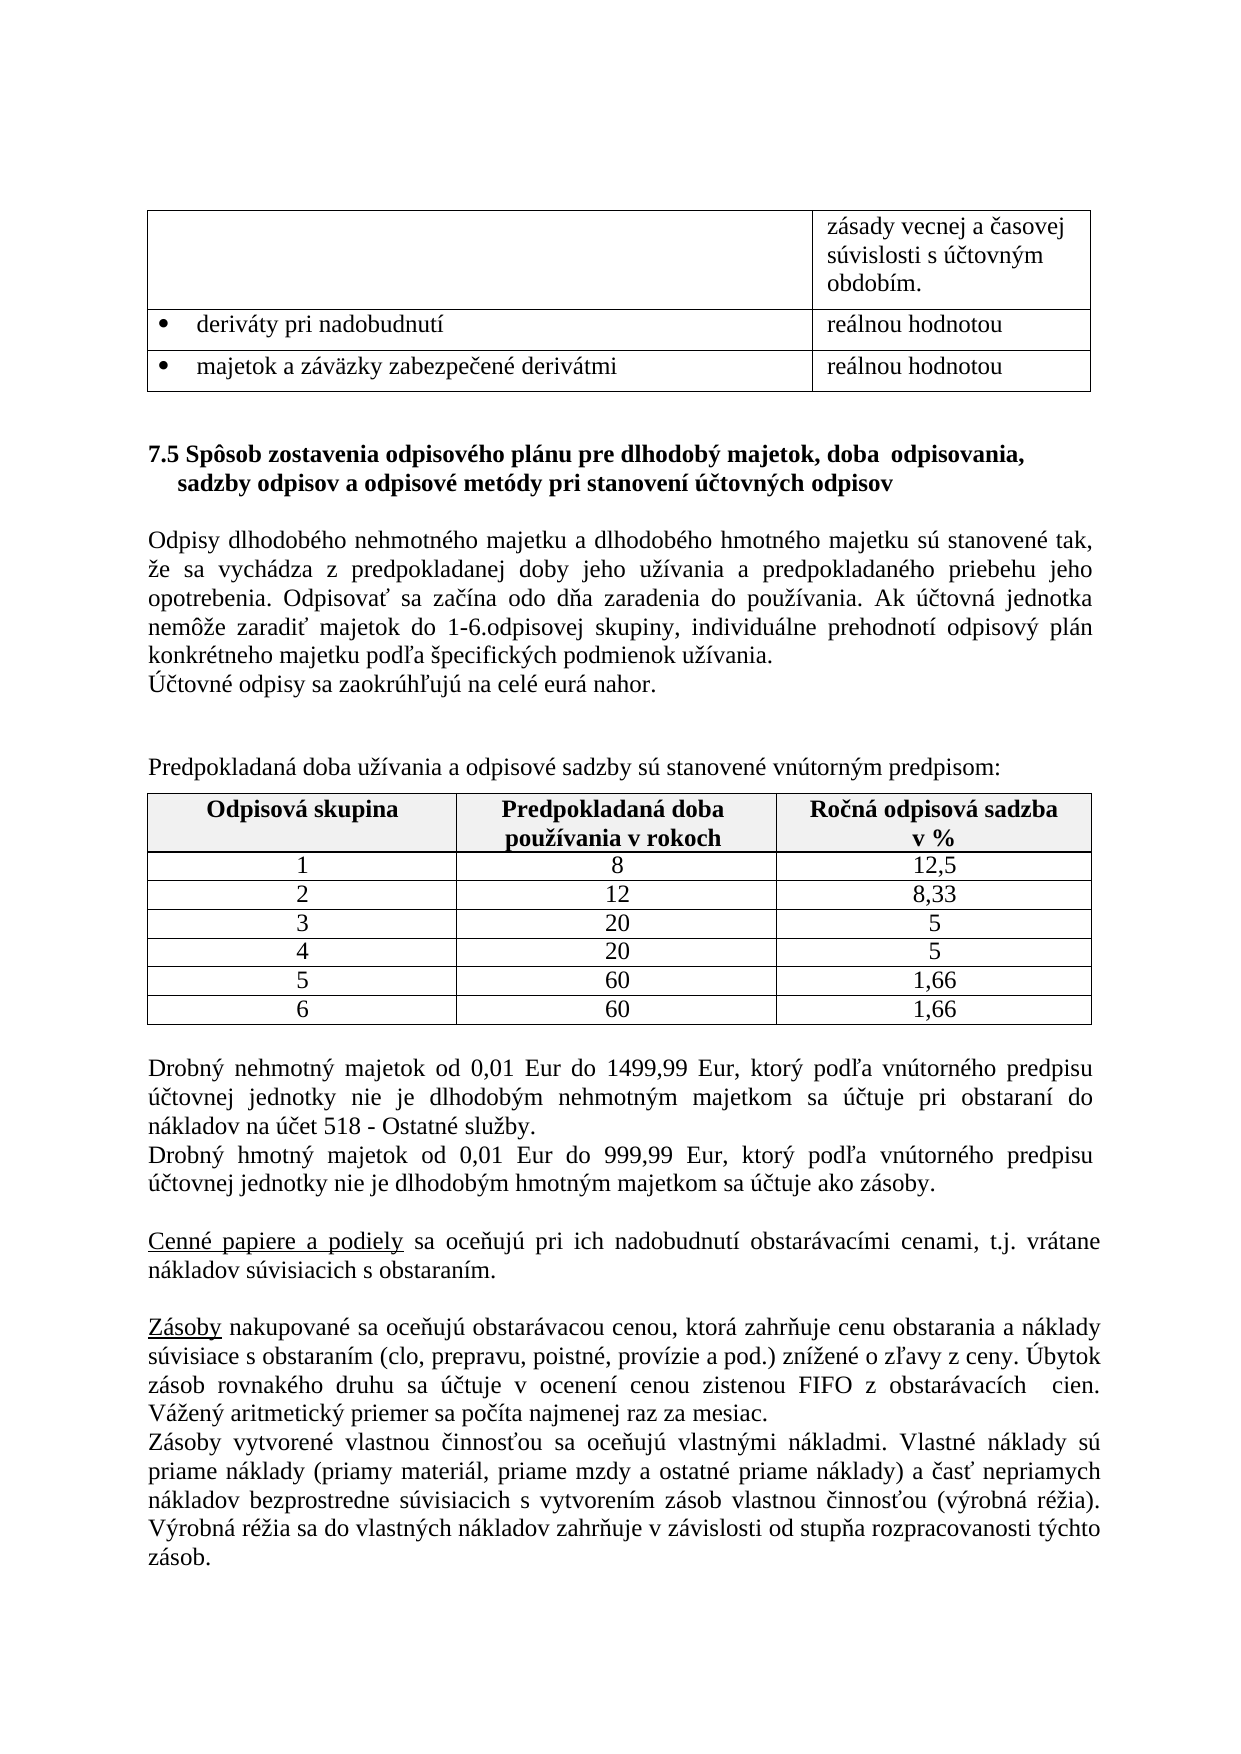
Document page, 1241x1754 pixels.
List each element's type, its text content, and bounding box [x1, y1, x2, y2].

text Odpisy dlhodobého nehmotného majetku a dlhodobého hmotného majetku sú stanovené tak, že sa vychádza z predpokladanej doby jeho užívania a predpokladaného priebehu jeho opotrebenia. Odpisovať sa začína odo dňa zaradenia do používania. Ak účtovná jednotka nemôže zaradiť majetok do 1-6.odpisovej skupiny, individuálne prehodnotí odpisový plán konkrétneho majetku podľa špecifických podmienok užívania. [148, 525, 1094, 669]
table_header Odpisová skupina [148, 794, 456, 851]
table_cell 3 [148, 910, 456, 937]
table_cell 6 [148, 996, 456, 1024]
table_header zásady vecnej a časovej súvislosti s účtovným obdobím. [813, 211, 1090, 308]
table_header [148, 211, 812, 308]
table_cell reálnou hodnotou [813, 310, 1090, 350]
table_header Ročná odpisová sadzba v % [777, 794, 1091, 851]
table_cell 1,66 [777, 996, 1091, 1024]
text Zásoby vytvorené vlastnou činnosťou sa oceňujú vlastnými nákladmi. Vlastné náklady sú priame náklady (priamy materiál, priame mzdy a ostatné priame náklady) a časť nepriamych nákladov bezprostredne súvisiacich s vytvorením zásob vlastnou činnosťou (výrobná réžia). Výrobná réžia sa do vlastných nákladov zahrňuje v závislosti od stupňa rozpracovanosti týchto zásob. [148, 1427, 1102, 1571]
table_cell 60 [457, 996, 776, 1024]
table_cell 4 [148, 939, 456, 966]
table_cell 1 [148, 853, 456, 880]
text Drobný hmotný majetok od 0,01 Eur do 999,99 Eur, ktorý podľa vnútorného predpisu účtovnej jednotky nie je dlhodobým hmotným majetkom sa účtuje ako zásoby. [148, 1140, 1094, 1197]
table_cell 60 [457, 967, 776, 995]
table_cell 2 [148, 881, 456, 909]
table_cell 12,5 [777, 853, 1091, 880]
text Cenné papiere a podiely sa oceňujú pri ich nadobudnutí obstarávacími cenami, t.j. vrátane nákladov súvisiacich s obstaraním. [148, 1226, 1102, 1283]
text Drobný nehmotný majetok od 0,01 Eur do 1499,99 Eur, ktorý podľa vnútorného predpisu účtovnej jednotky nie je dlhodobým nehmotným majetkom sa účtuje pri obstaraní do nákladov na účet 518 - Ostatné služby. [148, 1053, 1094, 1140]
table_cell 5 [777, 910, 1091, 937]
table_cell 5 [148, 967, 456, 995]
table_cell 12 [457, 881, 776, 909]
text Zásoby nakupované sa oceňujú obstarávacou cenou, ktorá zahrňuje cenu obstarania a náklady súvisiace s obstaraním (clo, prepravu, poistné, provízie a pod.) znížené o zľavy z ceny. Úbytok zásob rovnakého druhu sa účtuje v ocenení cenou zistenou FIFO z obstarávacích cien. Vážený aritmetický priemer sa počíta najmenej raz za mesiac. [148, 1312, 1102, 1427]
table_cell majetok a záväzky zabezpečené derivátmi [148, 351, 812, 391]
subtitle 7.5 Spôsob zostavenia odpisového plánu pre dlhodobý majetok, doba odpisovania, sadzby odpisov a odpisové metódy pri stanovení účtovných odpisov [148, 439, 1092, 497]
table_cell 8,33 [777, 881, 1091, 909]
table_cell 1,66 [777, 967, 1091, 995]
table_cell 8 [457, 853, 776, 880]
table_cell 20 [457, 910, 776, 937]
table_cell reálnou hodnotou [813, 351, 1090, 391]
table_cell deriváty pri nadobudnutí [148, 310, 812, 350]
text Účtovné odpisy sa zaokrúhľujú na celé eurá nahor. [148, 669, 1163, 698]
table_header Predpokladaná doba používania v rokoch [457, 794, 776, 851]
text Predpokladaná doba užívania a odpisové sadzby sú stanovené vnútorným predpisom: [148, 752, 1163, 780]
table_cell 20 [457, 939, 776, 966]
table_cell 5 [777, 939, 1091, 966]
